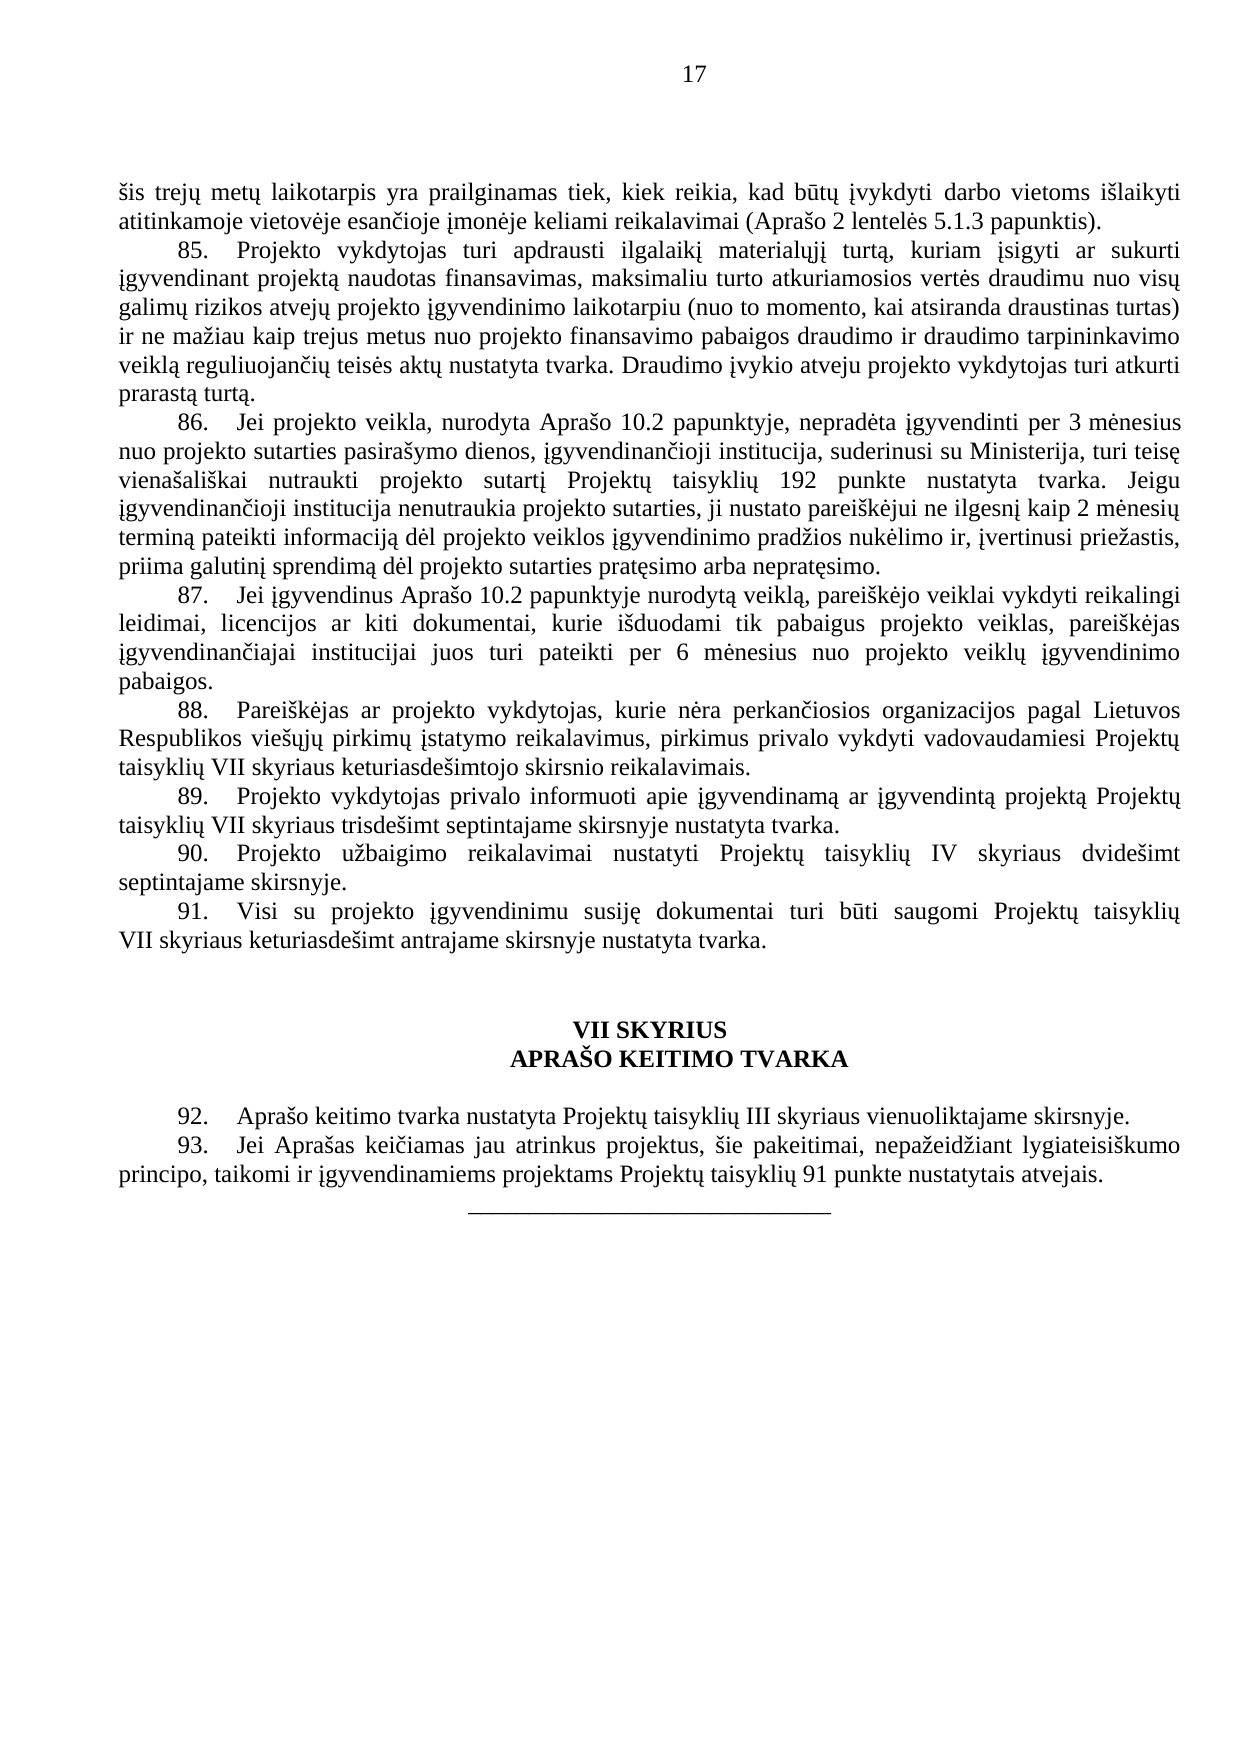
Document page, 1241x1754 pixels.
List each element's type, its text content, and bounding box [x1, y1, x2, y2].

text 91. Visi su projekto įgyvendinimu susiję dokumentai turi būti saugomi Projektų taisyklių VII skyriaus keturiasdešimt antrajame skirsnyje nustatyta tvarka. [118, 896, 1181, 953]
text VII SKYRIUS [118, 1015, 1181, 1044]
text 87. Jei įgyvendinus Aprašo 10.2 papunktyje nurodytą veiklą, pareiškėjo veiklai vykdyti reikalingi leidimai, licencijos ar kiti dokumentai, kurie išduodami tik pabaigus projekto veiklas, pareiškėjas įgyvendinančiajai institucijai juos turi pateikti per 6 mėnesius nuo projekto veiklų įgyvendinimo pabaigos. [118, 580, 1181, 695]
text 88. Pareiškėjas ar projekto vykdytojas, kurie nėra perkančiosios organizacijos pagal Lietuvos Respublikos viešųjų pirkimų įstatymo reikalavimus, pirkimus privalo vykdyti vadovaudamiesi Projektų taisyklių VII skyriaus keturiasdešimtojo skirsnio reikalavimais. [118, 695, 1181, 781]
text 90. Projekto užbaigimo reikalavimai nustatyti Projektų taisyklių IV skyriaus dvidešimt septintajame skirsnyje. [118, 838, 1181, 896]
text 86. Jei projekto veikla, nurodyta Aprašo 10.2 papunktyje, nepradėta įgyvendinti per 3 mėnesius nuo projekto sutarties pasirašymo dienos, įgyvendinančioji institucija, suderinusi su Ministerija, turi teisę vienašališkai nutraukti projekto sutartį Projektų taisyklių 192 punkte nustatyta tvarka. Jeigu įgyvendinančioji institucija nenutraukia projekto sutarties, ji nustato pareiškėjui ne ilgesnį kaip 2 mėnesių terminą pateikti informaciją dėl projekto veiklos įgyvendinimo pradžios nukėlimo ir, įvertinusi priežastis, priima galutinį sprendimą dėl projekto sutarties pratęsimo arba nepratęsimo. [118, 407, 1181, 580]
text 85. Projekto vykdytojas turi apdrausti ilgalaikį materialųjį turtą, kuriam įsigyti ar sukurti įgyvendinant projektą naudotas finansavimas, maksimaliu turto atkuriamosios vertės draudimu nuo visų galimų rizikos atvejų projekto įgyvendinimo laikotarpiu (nuo to momento, kai atsiranda draustinas turtas) ir ne mažiau kaip trejus metus nuo projekto finansavimo pabaigos draudimo ir draudimo tarpininkavimo veiklą reguliuojančių teisės aktų nustatyta tvarka. Draudimo įvykio atveju projekto vykdytojas turi atkurti prarastą turtą. [118, 235, 1181, 407]
text APRAŠO KEITIMO TVARKA [118, 1044, 1181, 1073]
text 89. Projekto vykdytojas privalo informuoti apie įgyvendinamą ar įgyvendintą projektą Projektų taisyklių VII skyriaus trisdešimt septintajame skirsnyje nustatyta tvarka. [118, 781, 1181, 838]
text ______________________________ [118, 1188, 1181, 1216]
text 92. Aprašo keitimo tvarka nustatyta Projektų taisyklių III skyriaus vienuoliktajame skirsnyje. [118, 1101, 1181, 1130]
text 93. Jei Aprašas keičiamas jau atrinkus projektus, šie pakeitimai, nepažeidžiant lygiateisiškumo principo, taikomi ir įgyvendinamiems projektams Projektų taisyklių 91 punkte nustatytais atvejais. [118, 1130, 1181, 1188]
text šis trejų metų laikotarpis yra prailginamas tiek, kiek reikia, kad būtų įvykdyti darbo vietoms išlaikyti atitinkamoje vietovėje esančioje įmonėje keliami reikalavimai (Aprašo 2 lentelės 5.1.3 papunktis). [118, 177, 1181, 235]
